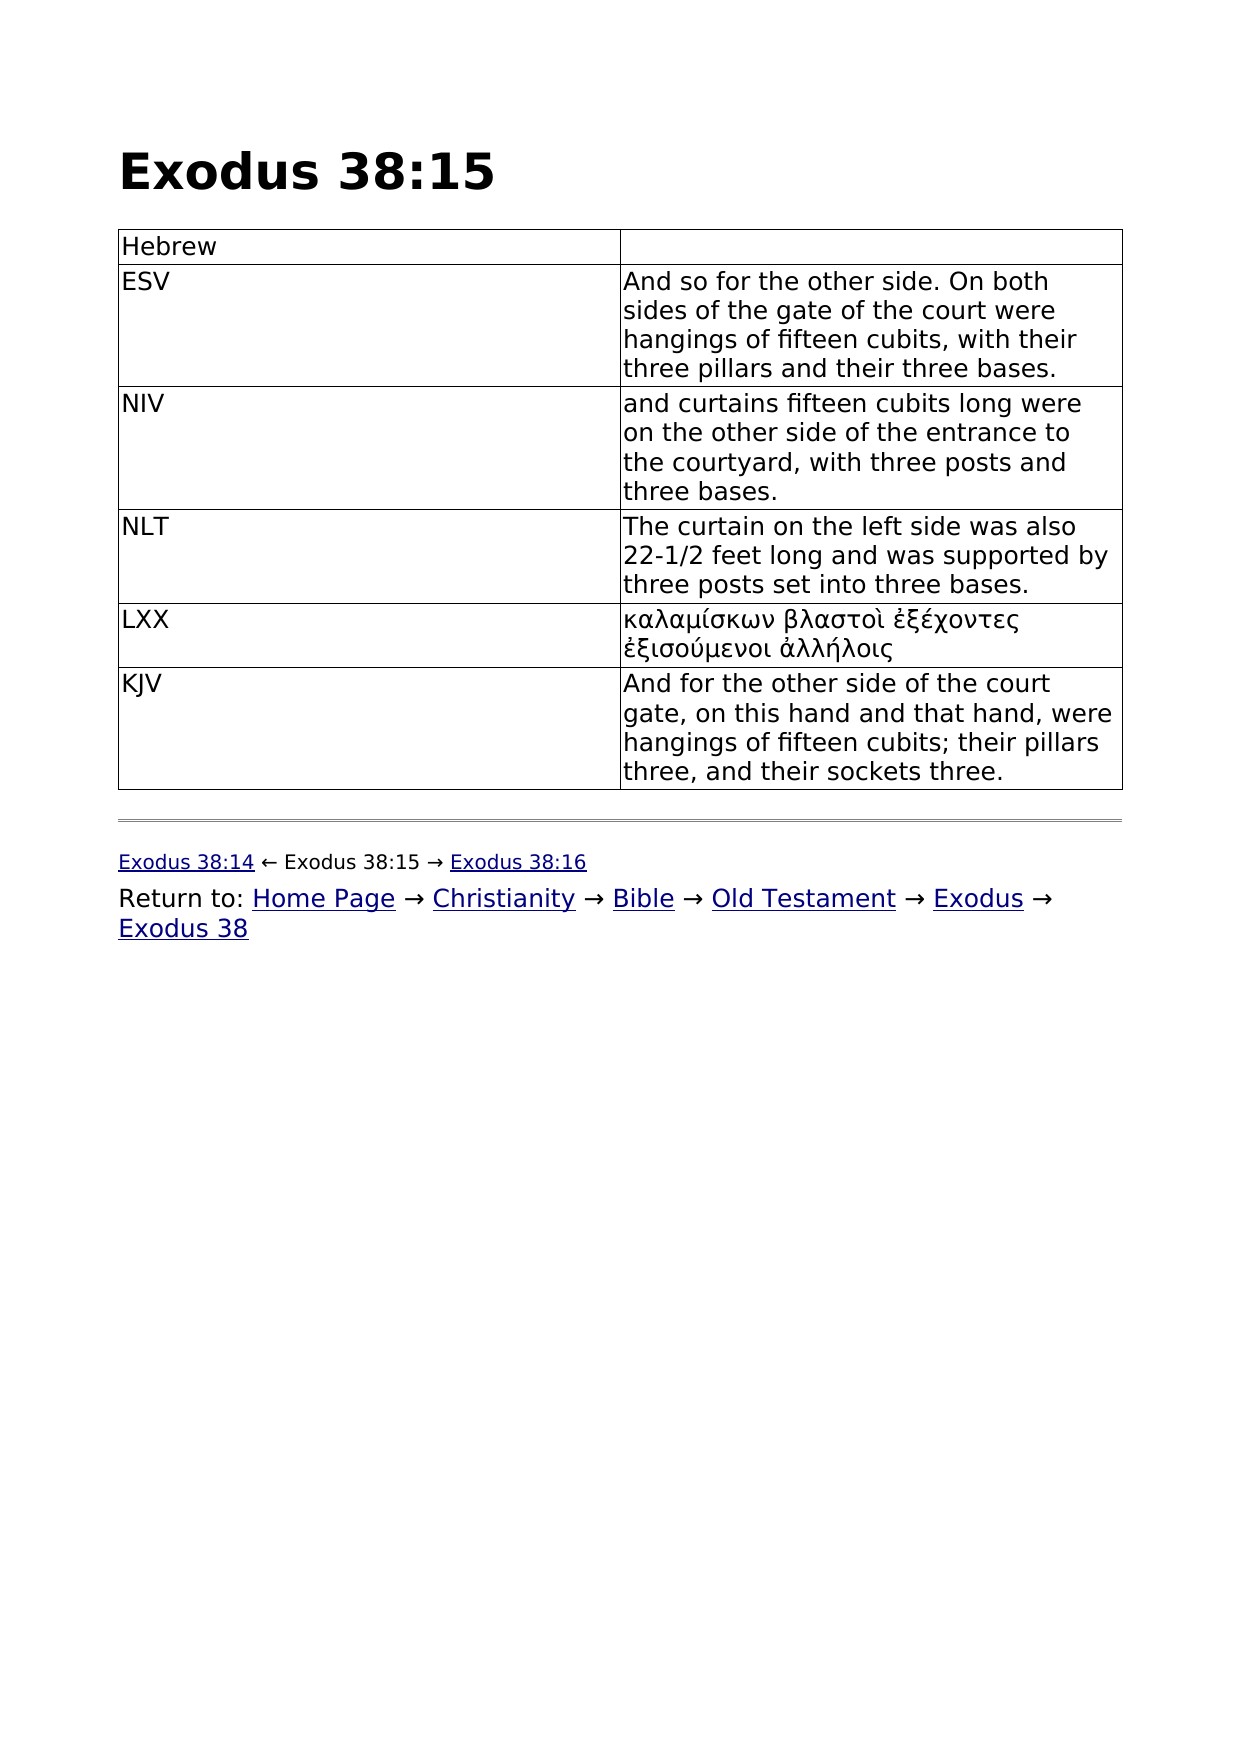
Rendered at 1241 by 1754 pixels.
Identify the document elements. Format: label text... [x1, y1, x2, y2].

table_header [621, 230, 1122, 264]
table_cell And so for the other side. On both sides of the gate of the court were hangings of fifteen cubits, with their three pillars and their three bases. [621, 265, 1122, 386]
table_cell and curtains fifteen cubits long were on the other side of the entrance to the courtyard, with three posts and three bases. [621, 387, 1122, 509]
text Return to: Home Page → Christianity → Bible → Old Testament → Exodus → Exodus 38 [118, 884, 1122, 943]
table_cell NIV [119, 387, 620, 509]
table_cell The curtain on the left side was also 22-1/2 feet long and was supported by three posts set into three bases. [621, 510, 1122, 602]
table_cell And for the other side of the court gate, on this hand and that hand, were hangings of fifteen cubits; their pillars three, and their sockets three. [621, 668, 1122, 789]
table_cell ESV [119, 265, 620, 386]
table_header Hebrew [119, 230, 620, 264]
subtitle Exodus 38:15 [118, 143, 1122, 201]
table_cell KJV [119, 668, 620, 789]
text Exodus 38:14 ← Exodus 38:15 → Exodus 38:16 [118, 851, 1122, 884]
table_cell LXX [119, 604, 620, 667]
table_cell NLT [119, 510, 620, 602]
table_cell καλαμίσκων βλαστοὶ ἐξέχοντες ἐξισούμενοι ἀλλήλοις [621, 604, 1122, 667]
